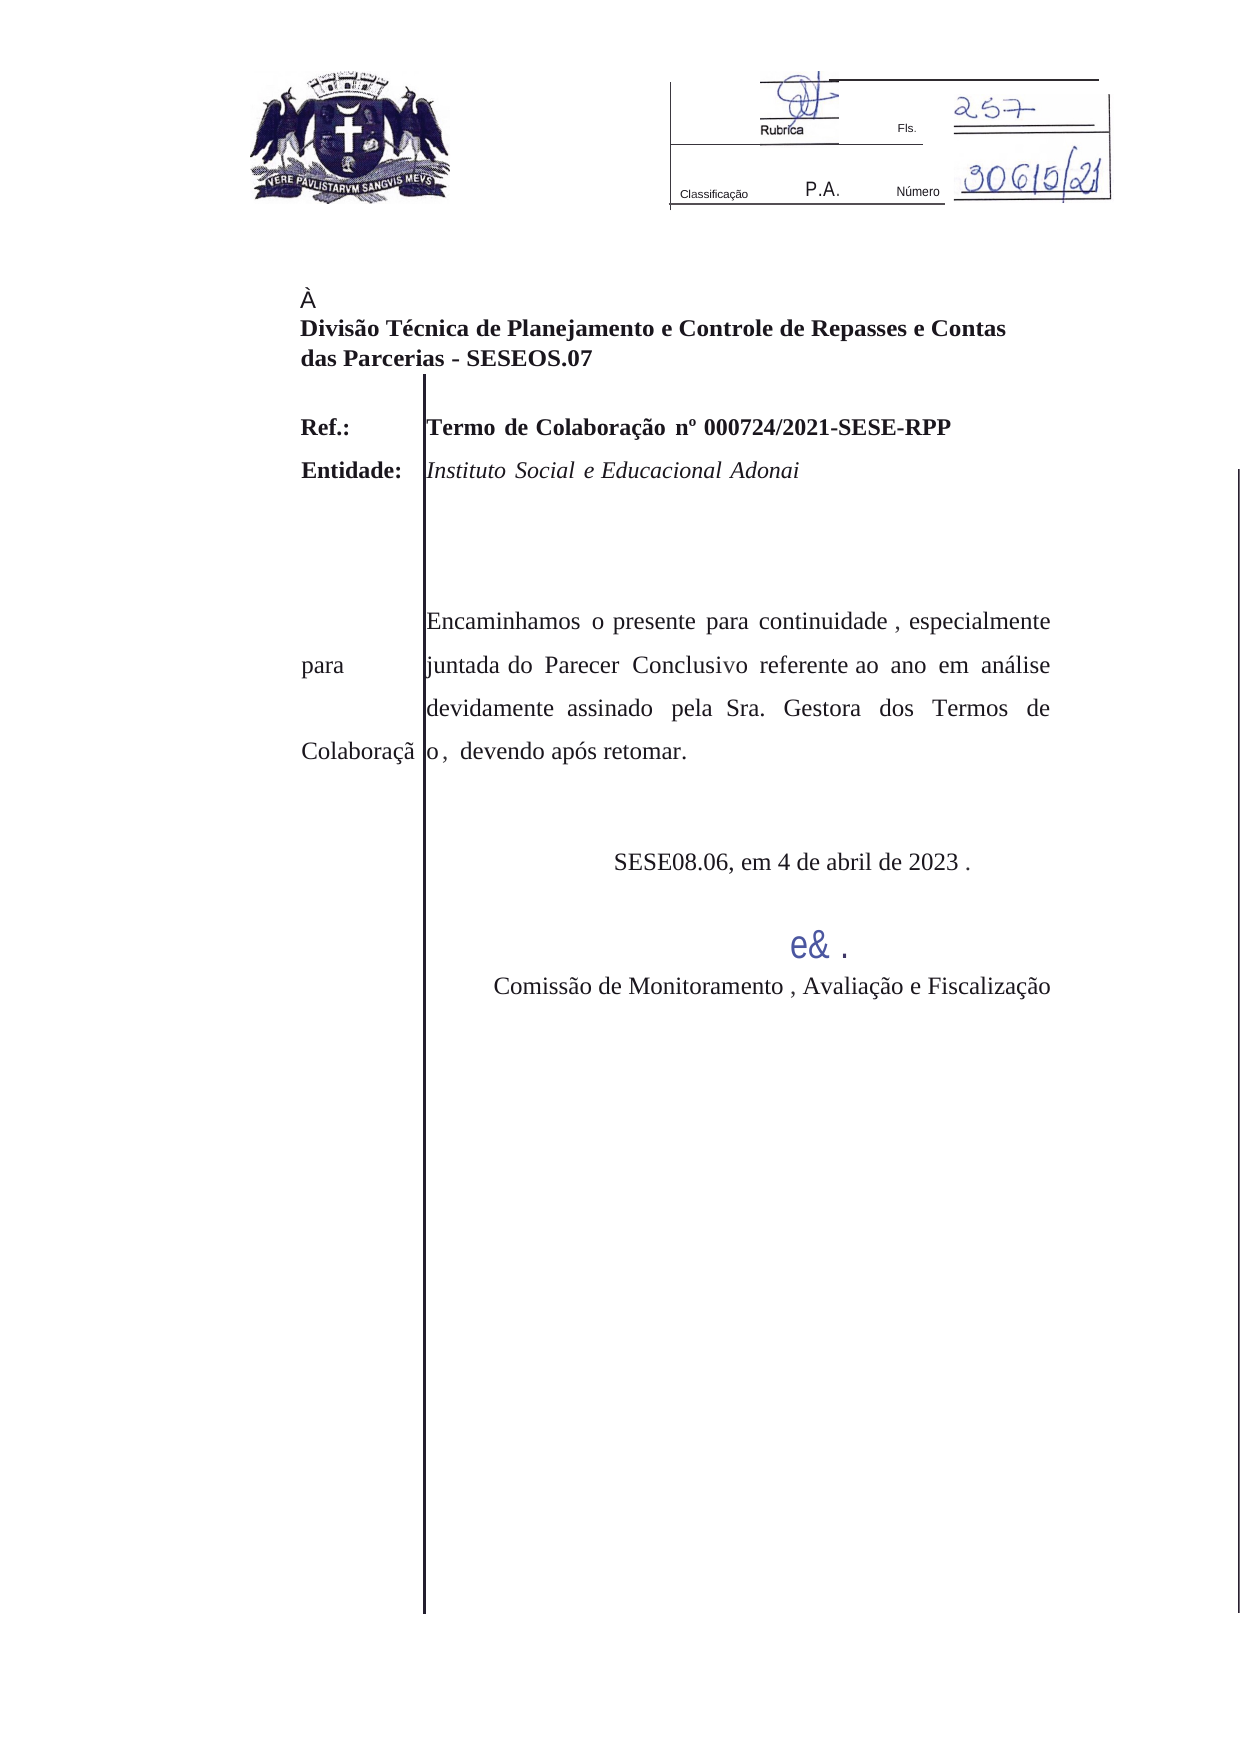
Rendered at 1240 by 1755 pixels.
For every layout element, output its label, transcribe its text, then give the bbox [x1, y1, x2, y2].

text e& . [790, 921, 1125, 967]
subtitle Comissão de Monitoramento , Avaliação e Fiscalização [493, 971, 1125, 999]
text Ref.: Termo de Colaboração nº 000724/2021-SESE-RPP Entidade: Instituto Social e Educacional Adonai [426, 413, 982, 483]
text Ref.: Termo de Colaboração nº 000724/2021-SESE-RPP Entidade: Instituto Social e Educacional Adonai [300, 413, 423, 483]
text Encaminhamos o presente para continuidade , especialmente para juntada do Parecer Conclusivo referente ao ano em análise devidamente assinado pela Sra. Gestora dos Termos de Colaboração, devendo após retomar. [426, 606, 1050, 765]
text SESE08.06, em 4 de abril de 2023 . [614, 847, 1125, 876]
text Divisão Técnica de Planejamento e Controle de Repasses e Contas das Parcerias - SESEOS.07 [300, 314, 1026, 371]
text À [300, 287, 1125, 314]
text Encaminhamos o presente para continuidade , especialmente para juntada do Parecer Conclusivo referente ao ano em análise devidamente assinado pela Sra. Gestora dos Termos de Colaboração, devendo após retomar. [301, 606, 423, 765]
